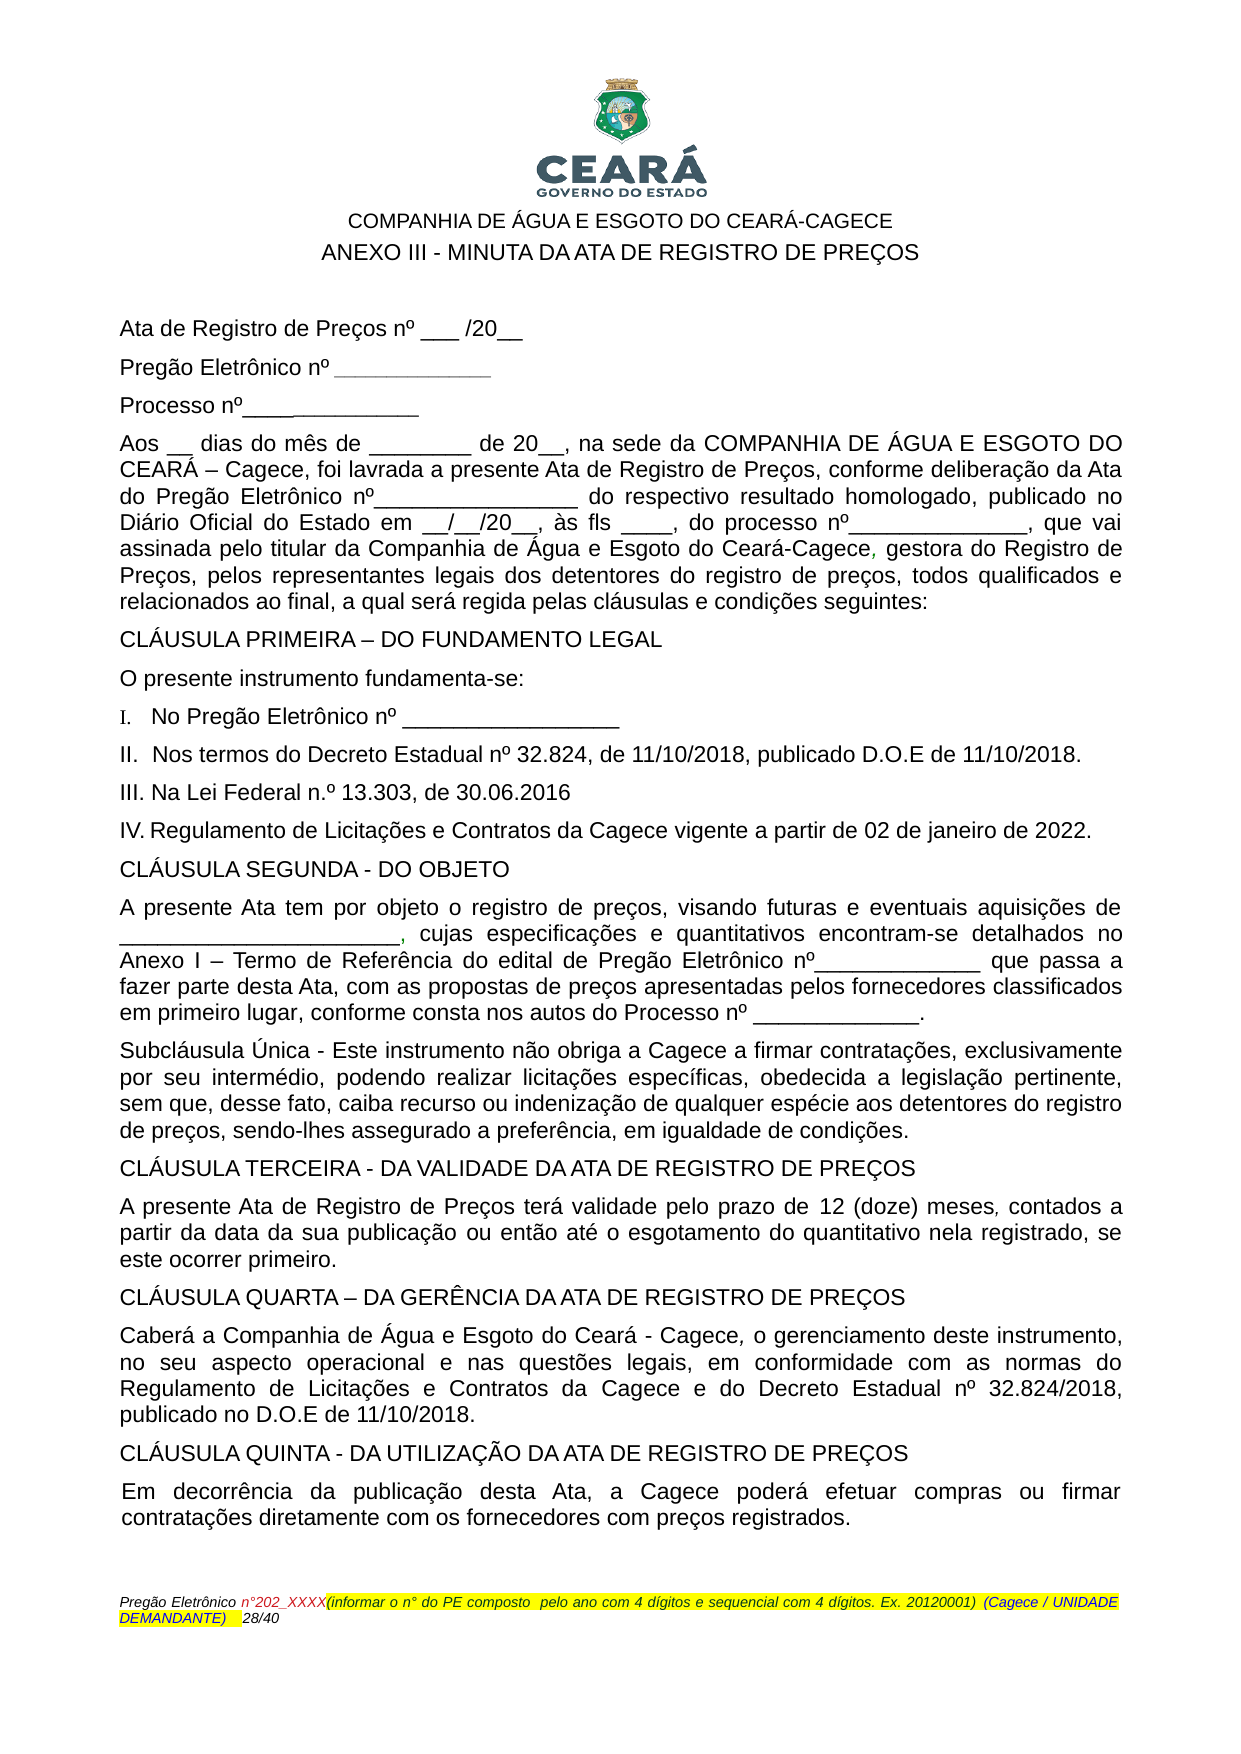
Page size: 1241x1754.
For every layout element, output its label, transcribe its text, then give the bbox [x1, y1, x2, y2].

list Nos termos do Decreto Estadual nº 32.824, de 11/10/2018, publicado D.O.E de 11/10/2018. [119, 741, 1121, 767]
text CLÁUSULA QUARTA – DA GERÊNCIA DA ATA DE REGISTRO DE PREÇOS [119, 1284, 1123, 1310]
text CLÁUSULA TERCEIRA - DA VALIDADE DA ATA DE REGISTRO DE PREÇOS [119, 1155, 1123, 1181]
list No Pregão Eletrônico nº _________________ [119, 703, 1121, 729]
text Ata de Registro de Preços nº ___ /20__ [119, 315, 1123, 342]
text A presente Ata tem por objeto o registro de preços, visando futuras e eventuais aquisições de ______________________, cujas especificações e quantitativos encontram-se detalhados no Anexo I – Termo de Referência do edital de Pregão Eletrônico nº_____________ que passa a fazer parte desta Ata, com as propostas de preços apresentadas pelos fornecedores classificados em primeiro lugar, conforme consta nos autos do Processo nº _____________. [119, 894, 1123, 1026]
subtitle CLÁUSULA SEGUNDA - DO OBJETO [119, 856, 1121, 882]
text Pregão Eletrônico nº _______________ [119, 353, 1123, 380]
text Em decorrência da publicação desta Ata, a Cagece poderá efetuar compras ou firmar contratações diretamente com os fornecedores com preços registrados. [121, 1478, 1121, 1530]
text Aos __ dias do mês de ________ de 20__, na sede da COMPANHIA DE ÁGUA E ESGOTO DO CEARÁ – Cagece, foi lavrada a presente Ata de Registro de Preços, conforme deliberação da Ata do Pregão Eletrônico nº________________ do respectivo resultado homologado, publicado no Diário Oficial do Estado em __/__/20__, às fls ____, do processo nº______________, que vai assinada pelo titular da Companhia de Água e Esgoto do Ceará-Cagece, gestora do Registro de Preços, pelos representantes legais dos detentores do registro de preços, todos qualificados e relacionados ao final, a qual será regida pelas cláusulas e condições seguintes: [119, 430, 1123, 614]
text A presente Ata de Registro de Preços terá validade pelo prazo de 12 (doze) meses, contados a partir da data da sua publicação ou então até o esgotamento do quantitativo nela registrado, se este ocorrer primeiro. [119, 1193, 1123, 1272]
text Caberá a Companhia de Água e Esgoto do Ceará - Cagece, o gerenciamento deste instrumento, no seu aspecto operacional e nas questões legais, em conformidade com as normas do Regulamento de Licitações e Contratos da Cagece e do Decreto Estadual nº 32.824/2018, publicado no D.O.E de 11/10/2018. [119, 1322, 1123, 1428]
text Subcláusula Única - Este instrumento não obriga a Cagece a firmar contratações, exclusivamente por seu intermédio, podendo realizar licitações específicas, obedecida a legislação pertinente, sem que, desse fato, caiba recurso ou indenização de qualquer espécie aos detentores do registro de preços, sendo-lhes assegurado a preferência, em igualdade de condições. [119, 1037, 1123, 1143]
picture [520, 75, 723, 201]
text Processo nº________________ [119, 392, 1123, 418]
list Regulamento de Licitações e Contratos da Cagece vigente a partir de 02 de janeiro de 2022. [119, 817, 1121, 844]
text ANEXO III - MINUTA DA ATA DE REGISTRO DE PREÇOS [119, 239, 1121, 265]
text O presente instrumento fundamenta-se: [119, 664, 1123, 691]
list Na Lei Federal n.º 13.303, de 30.06.2016 [119, 779, 1121, 806]
text CLÁUSULA QUINTA - DA UTILIZAÇÃO DA ATA DE REGISTRO DE PREÇOS [119, 1439, 1123, 1466]
text CLÁUSULA PRIMEIRA – DO FUNDAMENTO LEGAL [119, 626, 1123, 653]
